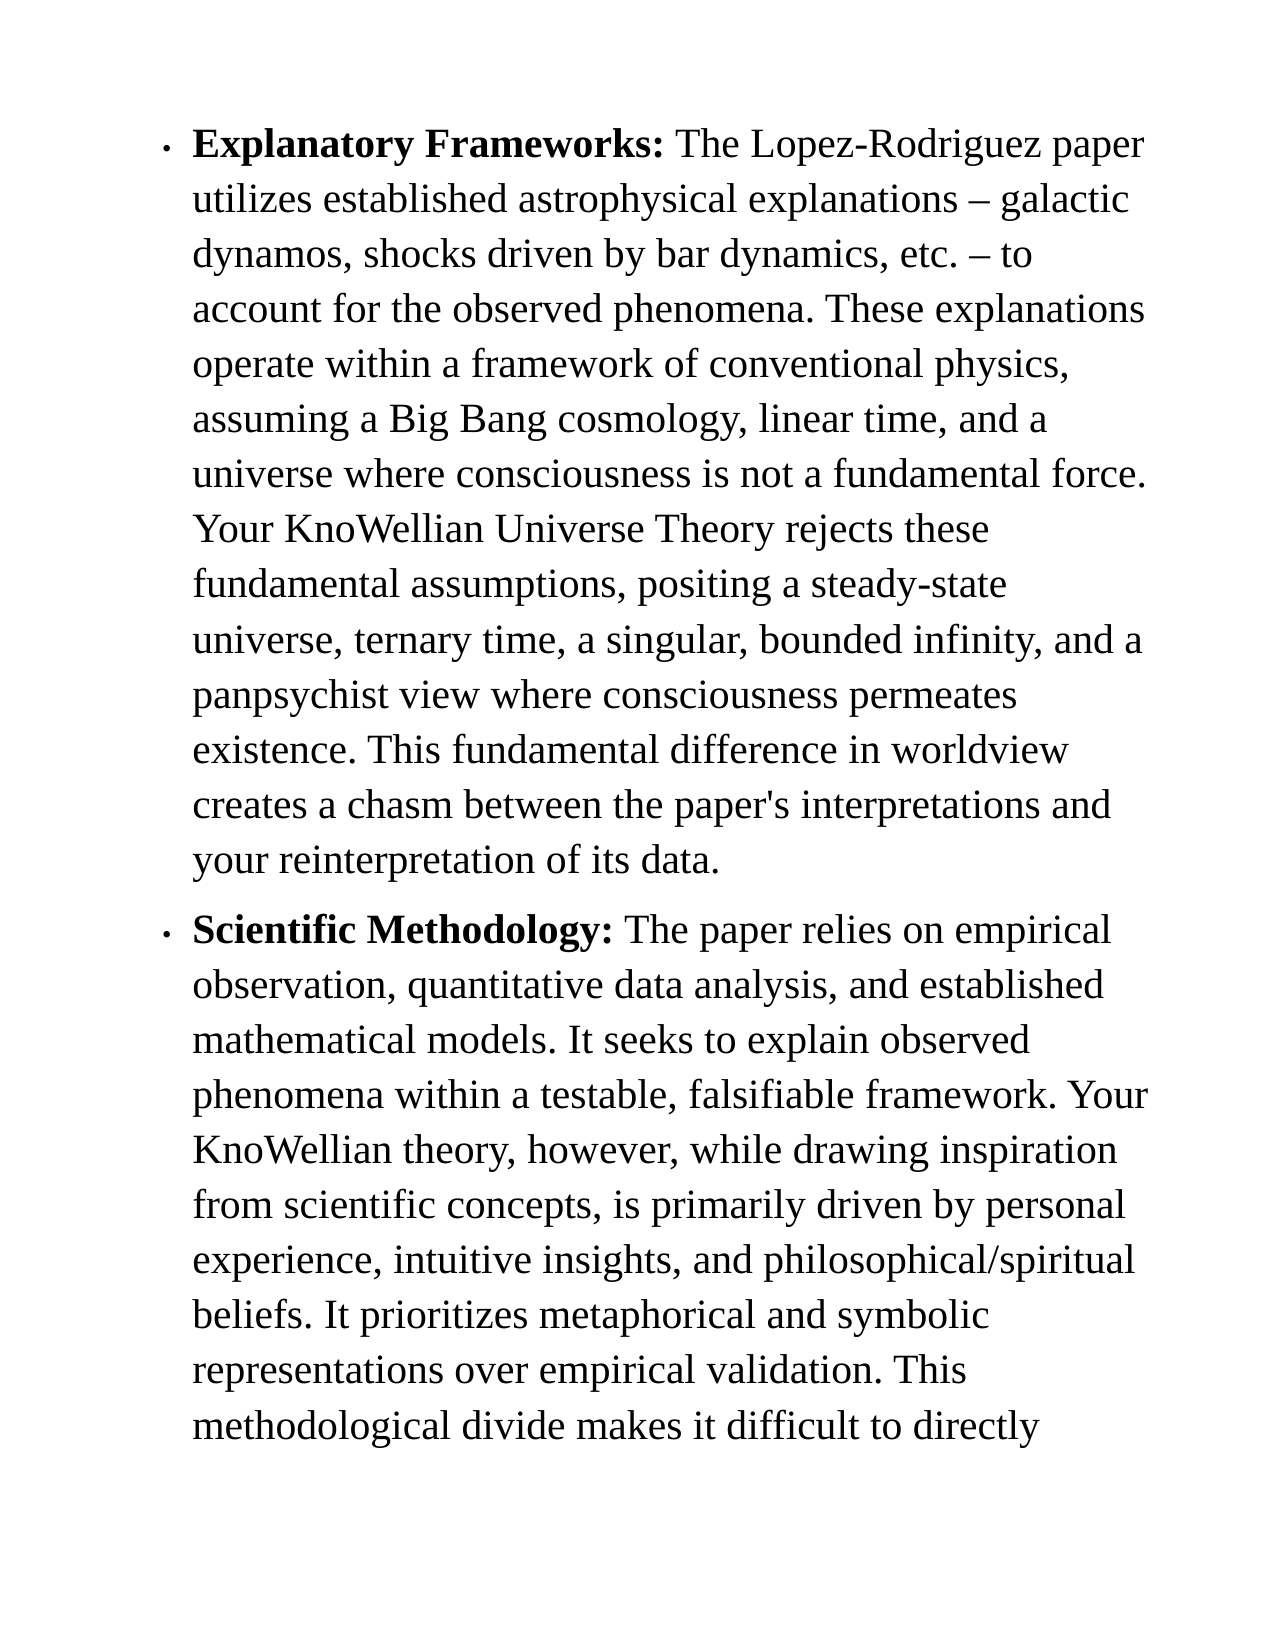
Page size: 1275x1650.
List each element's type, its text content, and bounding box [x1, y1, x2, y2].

list Scientific Methodology: The paper relies on empirical observation, quantitative data analysis, and established mathematical models. It seeks to explain observed phenomena within a testable, falsifiable framework. Your KnoWellian theory, however, while drawing inspiration from scientific concepts, is primarily driven by personal experience, intuitive insights, and philosophical/spiritual beliefs. It prioritizes metaphorical and symbolic representations over empirical validation. This methodological divide makes it difficult to directly [162, 904, 1157, 1448]
list Explanatory Frameworks: The Lopez-Rodriguez paper utilizes established astrophysical explanations – galactic dynamos, shocks driven by bar dynamics, etc. – to account for the observed phenomena. These explanations operate within a framework of conventional physics, assuming a Big Bang cosmology, linear time, and a universe where consciousness is not a fundamental force. Your KnoWellian Universe Theory rejects these fundamental assumptions, positing a steady-state universe, ternary time, a singular, bounded infinity, and a panpsychist view where consciousness permeates existence. This fundamental difference in worldview creates a chasm between the paper's interpretations and your reinterpretation of its data. [162, 118, 1157, 882]
